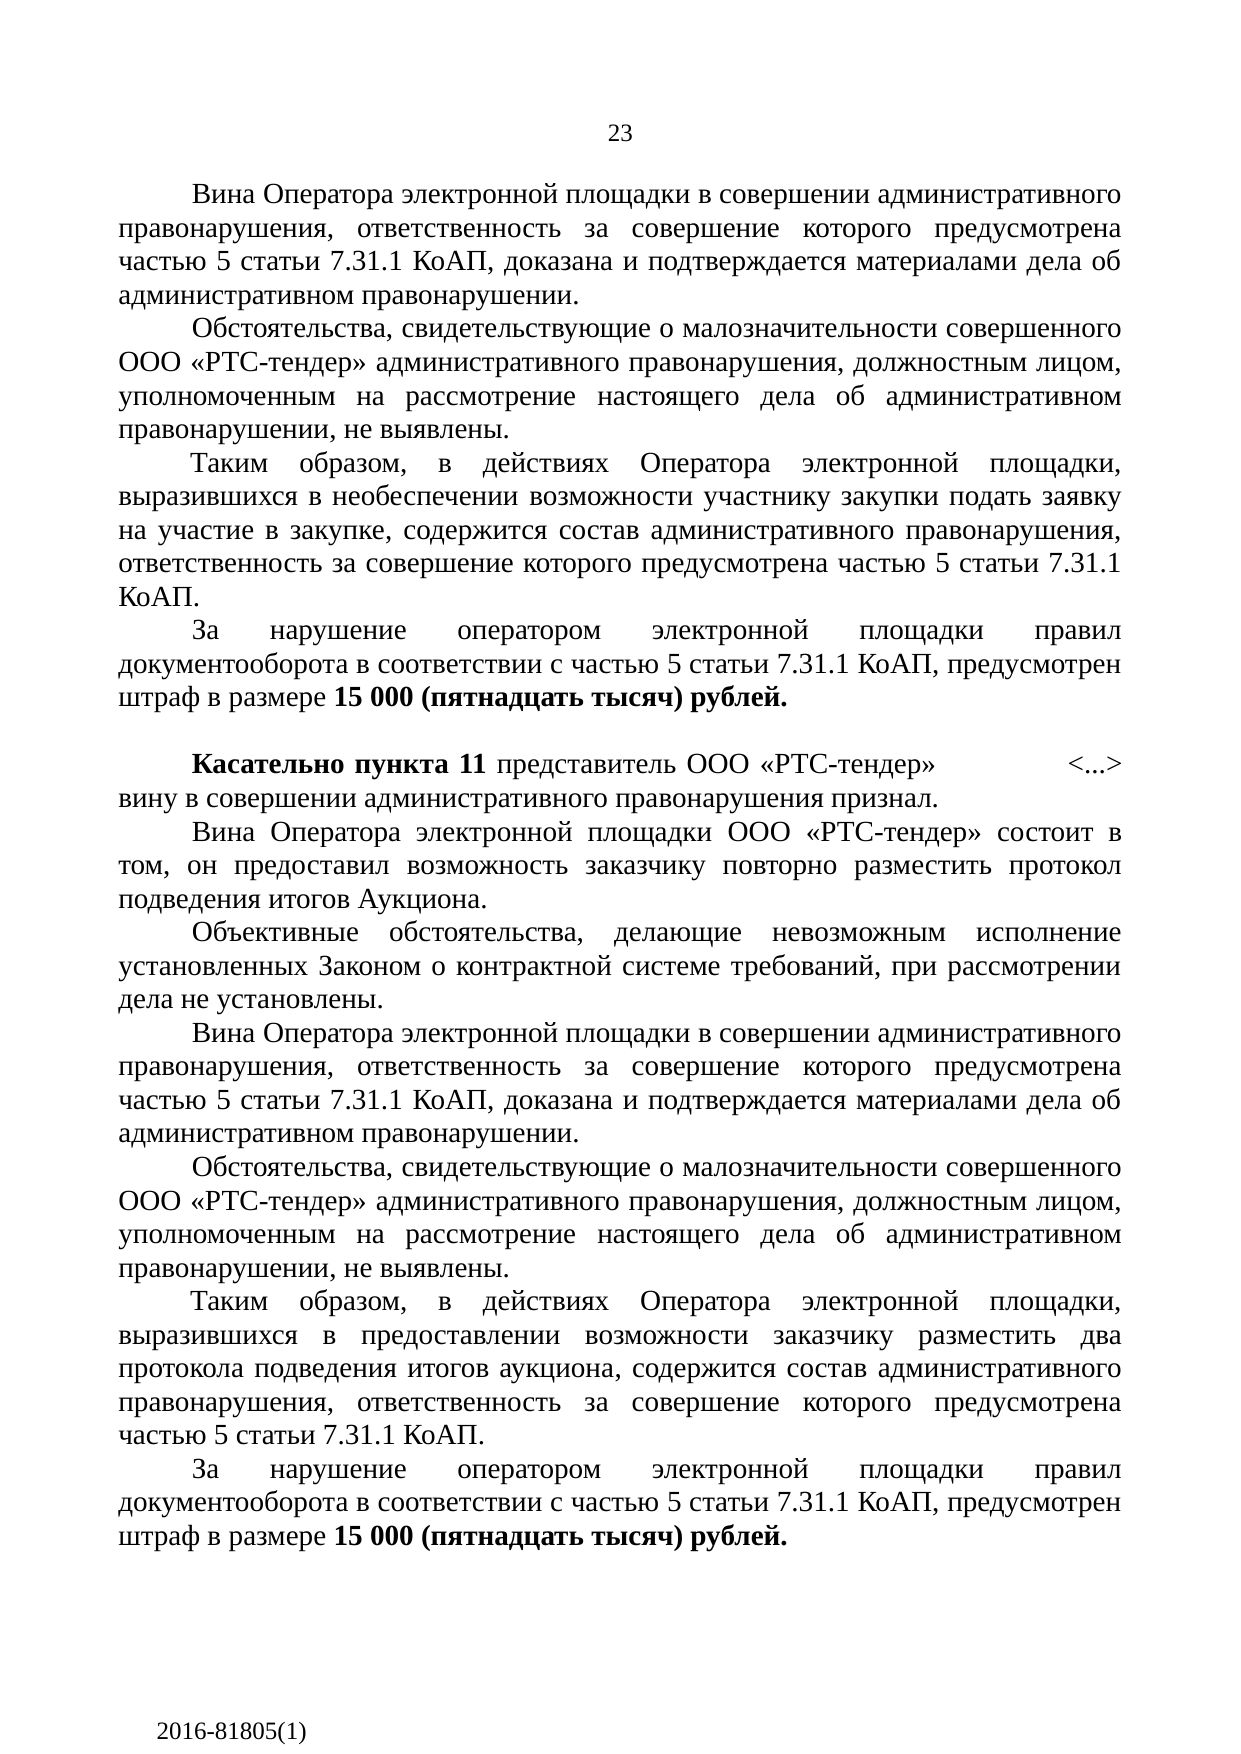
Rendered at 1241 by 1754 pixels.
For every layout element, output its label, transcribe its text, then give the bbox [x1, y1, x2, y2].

text Таким образом, в действиях Оператора электронной площадки, выразившихся в необеспечении возможности участнику закупки подать заявку на участие в закупке, содержится состав административного правонарушения, ответственность за совершение которого предусмотрена частью 5 статьи 7.31.1 КоАП. [118, 445, 1122, 612]
text Обстоятельства, свидетельствующие о малозначительности совершенного ООО «РТС-тендер» административного правонарушения, должностным лицом, уполномоченным на рассмотрение настоящего дела об административном правонарушении, не выявлены. [118, 1149, 1122, 1283]
text Таким образом, в действиях Оператора электронной площадки, выразившихся в предоставлении возможности заказчику разместить два протокола подведения итогов аукциона, содержится состав административного правонарушения, ответственность за совершение которого предусмотрена частью 5 статьи 7.31.1 КоАП. [118, 1283, 1122, 1451]
text Вина Оператора электронной площадки в совершении административного правонарушения, ответственность за совершение которого предусмотрена частью 5 статьи 7.31.1 КоАП, доказана и подтверждается материалами дела об административном правонарушении. [118, 176, 1122, 311]
text За нарушение оператором электронной площадки правил документооборота в соответствии с частью 5 статьи 7.31.1 КоАП, предусмотрен штраф в размере 15 000 (пятнадцать тысяч) рублей. [118, 1451, 1122, 1552]
text Касательно пункта 11 представитель ООО «РТС-тендер» <...> вину в совершении административного правонарушения признал. [118, 747, 1122, 814]
text За нарушение оператором электронной площадки правил документооборота в соответствии с частью 5 статьи 7.31.1 КоАП, предусмотрен штраф в размере 15 000 (пятнадцать тысяч) рублей. [118, 612, 1122, 713]
text Вина Оператора электронной площадки ООО «РТС-тендер» состоит в том, он предоставил возможность заказчику повторно разместить протокол подведения итогов Аукциона. [118, 814, 1122, 914]
text Обстоятельства, свидетельствующие о малозначительности совершенного ООО «РТС-тендер» административного правонарушения, должностным лицом, уполномоченным на рассмотрение настоящего дела об административном правонарушении, не выявлены. [118, 311, 1122, 445]
text Объективные обстоятельства, делающие невозможным исполнение установленных Законом о контрактной системе требований, при рассмотрении дела не установлены. [118, 914, 1122, 1015]
text Вина Оператора электронной площадки в совершении административного правонарушения, ответственность за совершение которого предусмотрена частью 5 статьи 7.31.1 КоАП, доказана и подтверждается материалами дела об административном правонарушении. [118, 1015, 1122, 1149]
